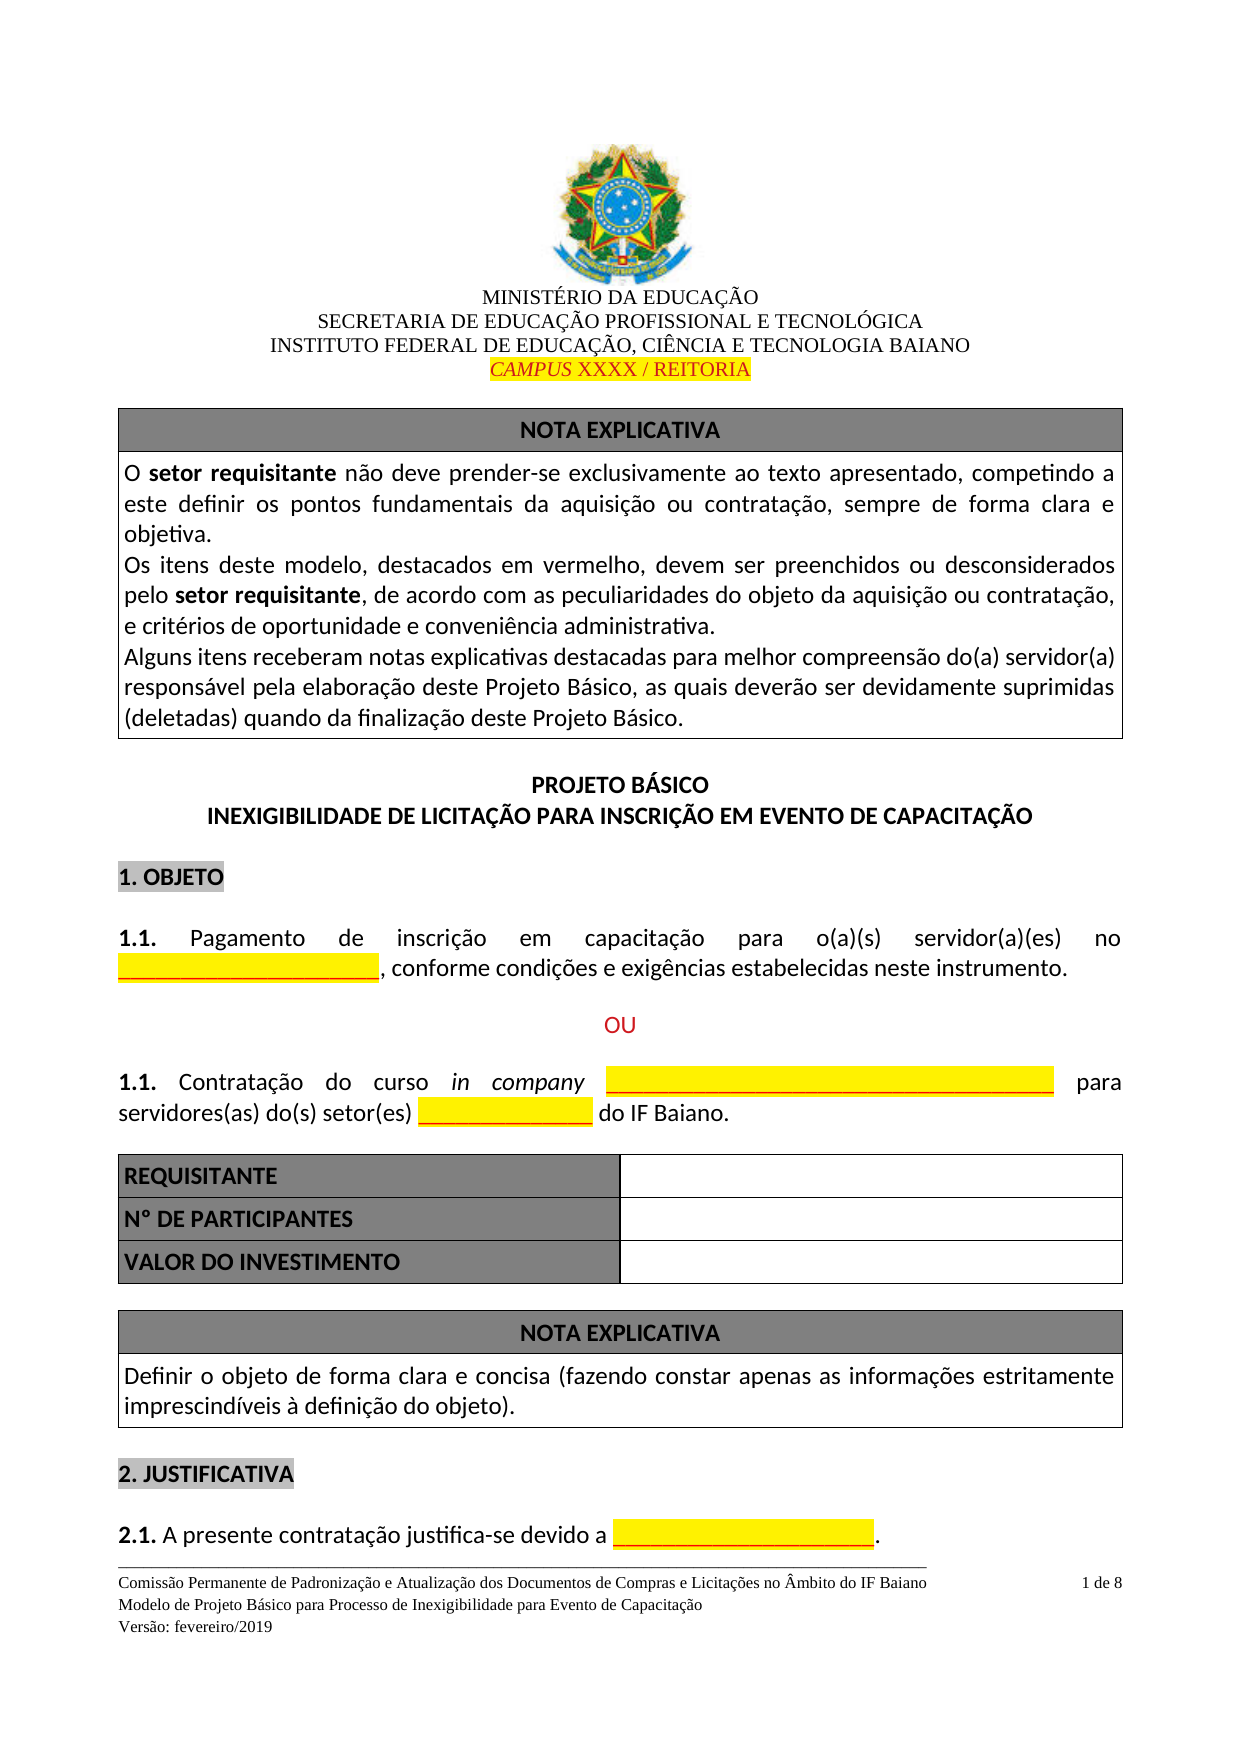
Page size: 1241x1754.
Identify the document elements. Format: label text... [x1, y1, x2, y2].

table_cell [621, 1198, 1122, 1240]
picture [491, 144, 749, 286]
table_cell [621, 1241, 1122, 1283]
table_cell Definir o objeto de forma clara e concisa (fazendo constar apenas as informações estritamente imprescindíveis à definição do objeto). [119, 1354, 1122, 1427]
text 2.1. A presente contratação justifica-se devido a _____________________. [118, 1519, 1122, 1550]
text 1.1. Contratação do curso in company ____________________________________ para servidores(as) do(s) setor(es) ______________ do IF Baiano. [118, 1066, 1122, 1127]
table_cell O setor requisitante não deve prender-se exclusivamente ao texto apresentado, competindo a este definir os pontos fundamentais da aquisição ou contratação, sempre de forma clara e objetiva. Os itens deste modelo, destacados em vermelho, devem ser preenchidos ou desconsiderados pelo setor requisitante, de acordo com as peculiaridades do objeto da aquisição ou contratação, e critérios de oportunidade e conveniência administrativa. Alguns itens receberam notas explicativas destacadas para melhor compreensão do(a) servidor(a) responsável pela elaboração deste Projeto Básico, as quais deverão ser devidamente suprimidas (deletadas) quando da finalização deste Projeto Básico. [119, 452, 1122, 738]
table_header NOTA EXPLICATIVA [119, 1311, 1122, 1353]
text 1. OBJETO [118, 861, 1122, 892]
table_header NOTA EXPLICATIVA [119, 409, 1122, 451]
text PROJETO BÁSICO [118, 769, 1122, 800]
text 2. JUSTIFICATIVA [118, 1458, 1122, 1489]
table_cell Nº DE PARTICIPANTES [119, 1198, 619, 1240]
text INEXIGIBILIDADE DE LICITAÇÃO PARA INSCRIÇÃO EM EVENTO DE CAPACITAÇÃO [118, 800, 1122, 831]
table_header REQUISITANTE [119, 1155, 619, 1197]
text OU [118, 1009, 1122, 1040]
text 1.1. Pagamento de inscrição em capacitação para o(a)(s) servidor(a)(es) no _____________________, conforme condições e exigências estabelecidas neste instrumento. [118, 922, 1122, 983]
table_cell VALOR DO INVESTIMENTO [119, 1241, 619, 1283]
table_header [621, 1155, 1122, 1197]
